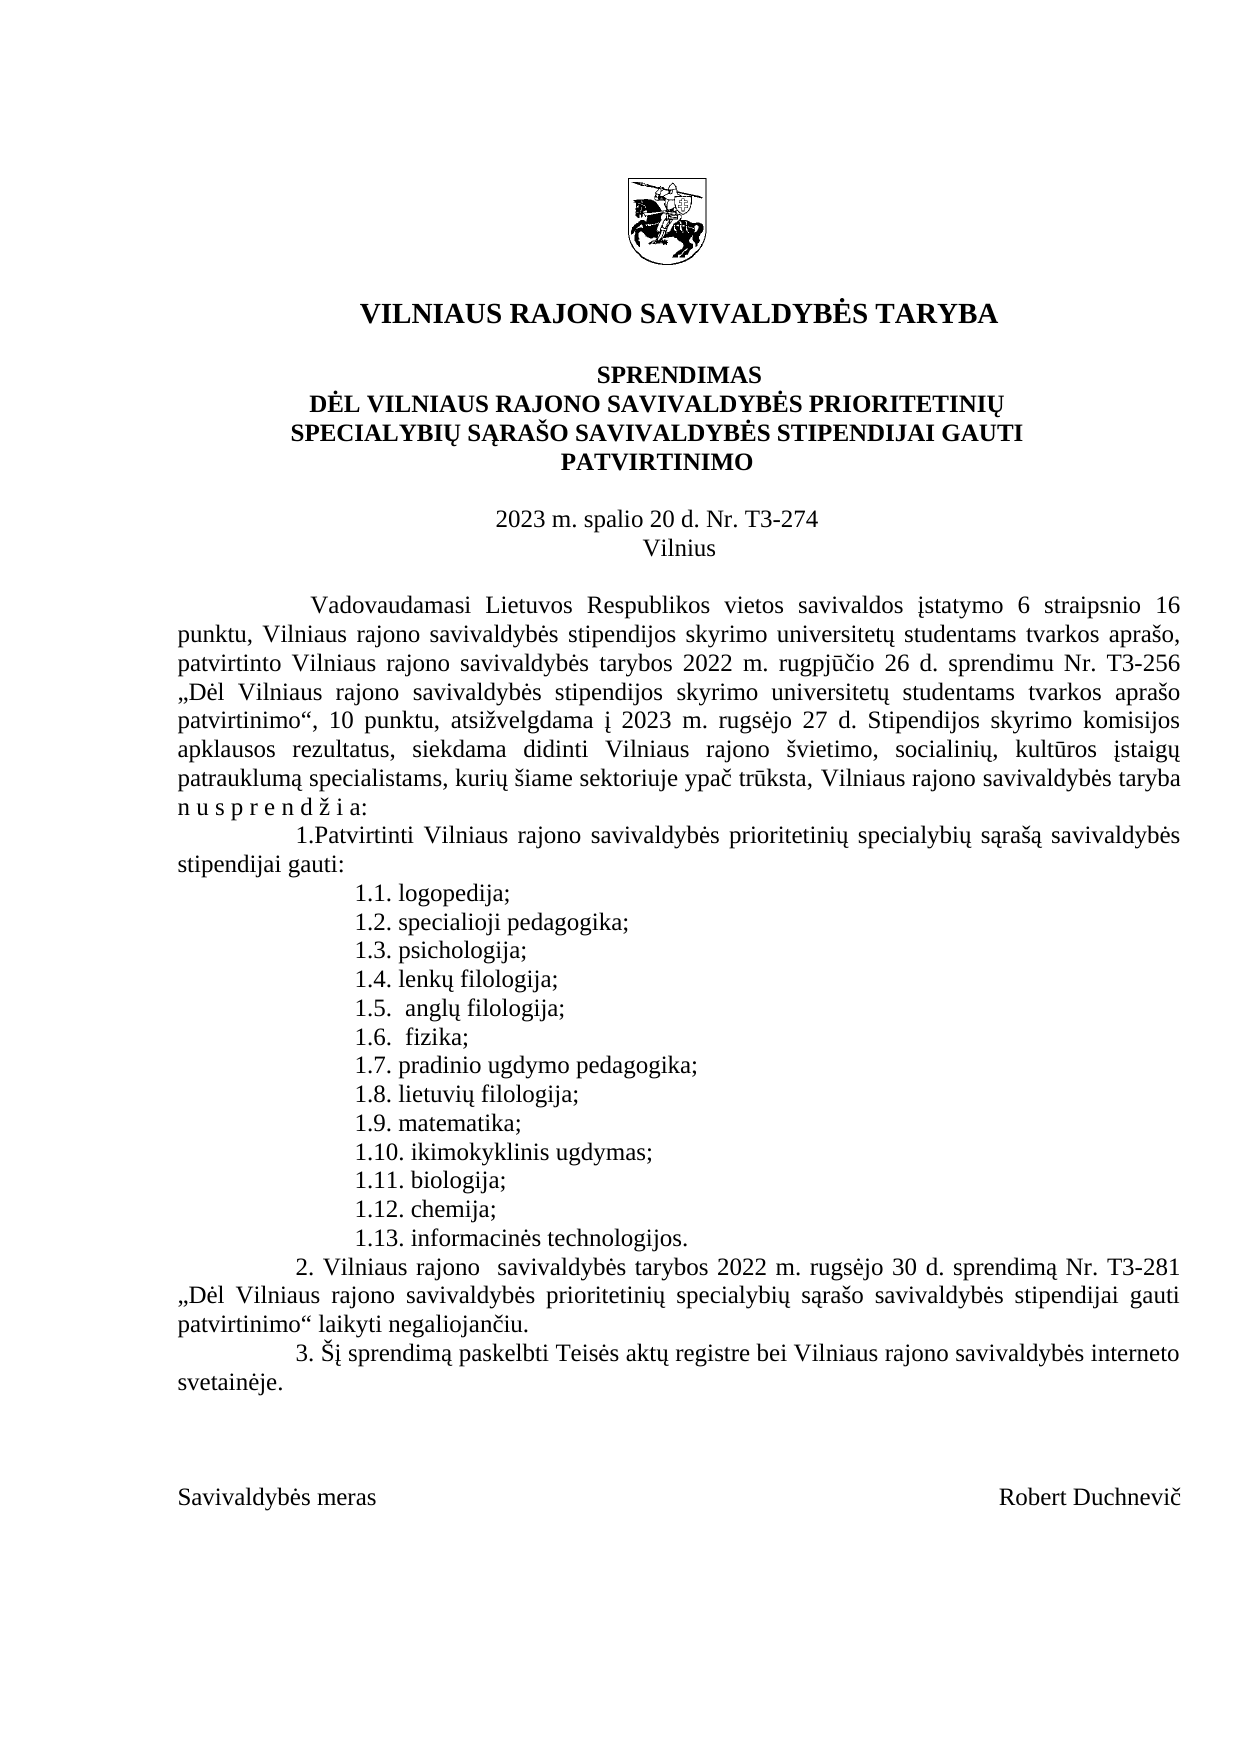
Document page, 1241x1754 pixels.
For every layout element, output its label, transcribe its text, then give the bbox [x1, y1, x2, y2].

text 2. Vilniaus rajono savivaldybės tarybos 2022 m. rugsėjo 30 d. sprendimą Nr. T3-281 „Dėl Vilniaus rajono savivaldybės prioritetinių specialybių sąrašo savivaldybės stipendijai gauti patvirtinimo“ laikyti negaliojančiu. [177, 1252, 1181, 1338]
text 1.4. lenkų filologija; [354, 964, 1181, 993]
text 1.1. logopedija; [333, 878, 1181, 907]
text 1. Patvirtinti Vilniaus rajono savivaldybės prioritetinių specialybių sąrašą savivaldybės stipendijai gauti: [177, 821, 1181, 878]
text 1.13. informacinės technologijos. [354, 1223, 1181, 1252]
text 1.12. chemija; [354, 1194, 1181, 1223]
text Sprendimas [295, 361, 1063, 389]
text 1.9. matematika; [354, 1108, 1181, 1137]
text Vadovaudamasi Lietuvos Respublikos vietos savivaldos įstatymo 6 straipsnio 16 punktu, Vilniaus rajono savivaldybės stipendijos skyrimo universitetų studentams tvarkos aprašo, patvirtinto Vilniaus rajono savivaldybės tarybos 2022 m. rugpjūčio 26 d. sprendimu Nr. T3-256 „Dėl Vilniaus rajono savivaldybės stipendijos skyrimo universitetų studentams tvarkos aprašo patvirtinimo“, 10 punktu, atsižvelgdama į 2023 m. rugsėjo 27 d. Stipendijos skyrimo komisijos apklausos rezultatus, siekdama didinti Vilniaus rajono švietimo, socialinių, kultūros įstaigų patrauklumą specialistams, kurių šiame sektoriuje ypač trūksta, Vilniaus rajono savivaldybės taryba n u s p r e n d ž i a: [177, 591, 1181, 821]
text 1.10. ikimokyklinis ugdymas; [354, 1137, 1181, 1166]
text Savivaldybės meras Robert Duchnevič [177, 1482, 1181, 1511]
text 3. Šį sprendimą paskelbti Teisės aktų registre bei Vilniaus rajono savivaldybės interneto svetainėje. [177, 1338, 1181, 1396]
text Vilniaus rajono savivaldybės Taryba [177, 296, 1181, 329]
text 1.3. psichologija; [354, 936, 1181, 964]
text 2023 m. spalio 20 d. Nr. T3-274................... [251, 504, 1181, 533]
text 1.5. anglų filologija; [354, 993, 1181, 1022]
text 1.2. specialioji pedagogika; [354, 907, 1181, 936]
text 1.11. biologija; [354, 1166, 1181, 1194]
text Vilnius [177, 533, 1181, 562]
text 1.7. pradinio ugdymo pedagogika; [354, 1051, 1181, 1079]
text 1.8. lietuvių filologija; [354, 1079, 1181, 1108]
text Dėl Vilniaus rajono savivaldybės prioritetinių specialybių sąrašo SAVIVALDYBĖS stipendijai gauti patvirtinimo [251, 389, 1063, 476]
text 1.6. fizika; [354, 1022, 1181, 1051]
